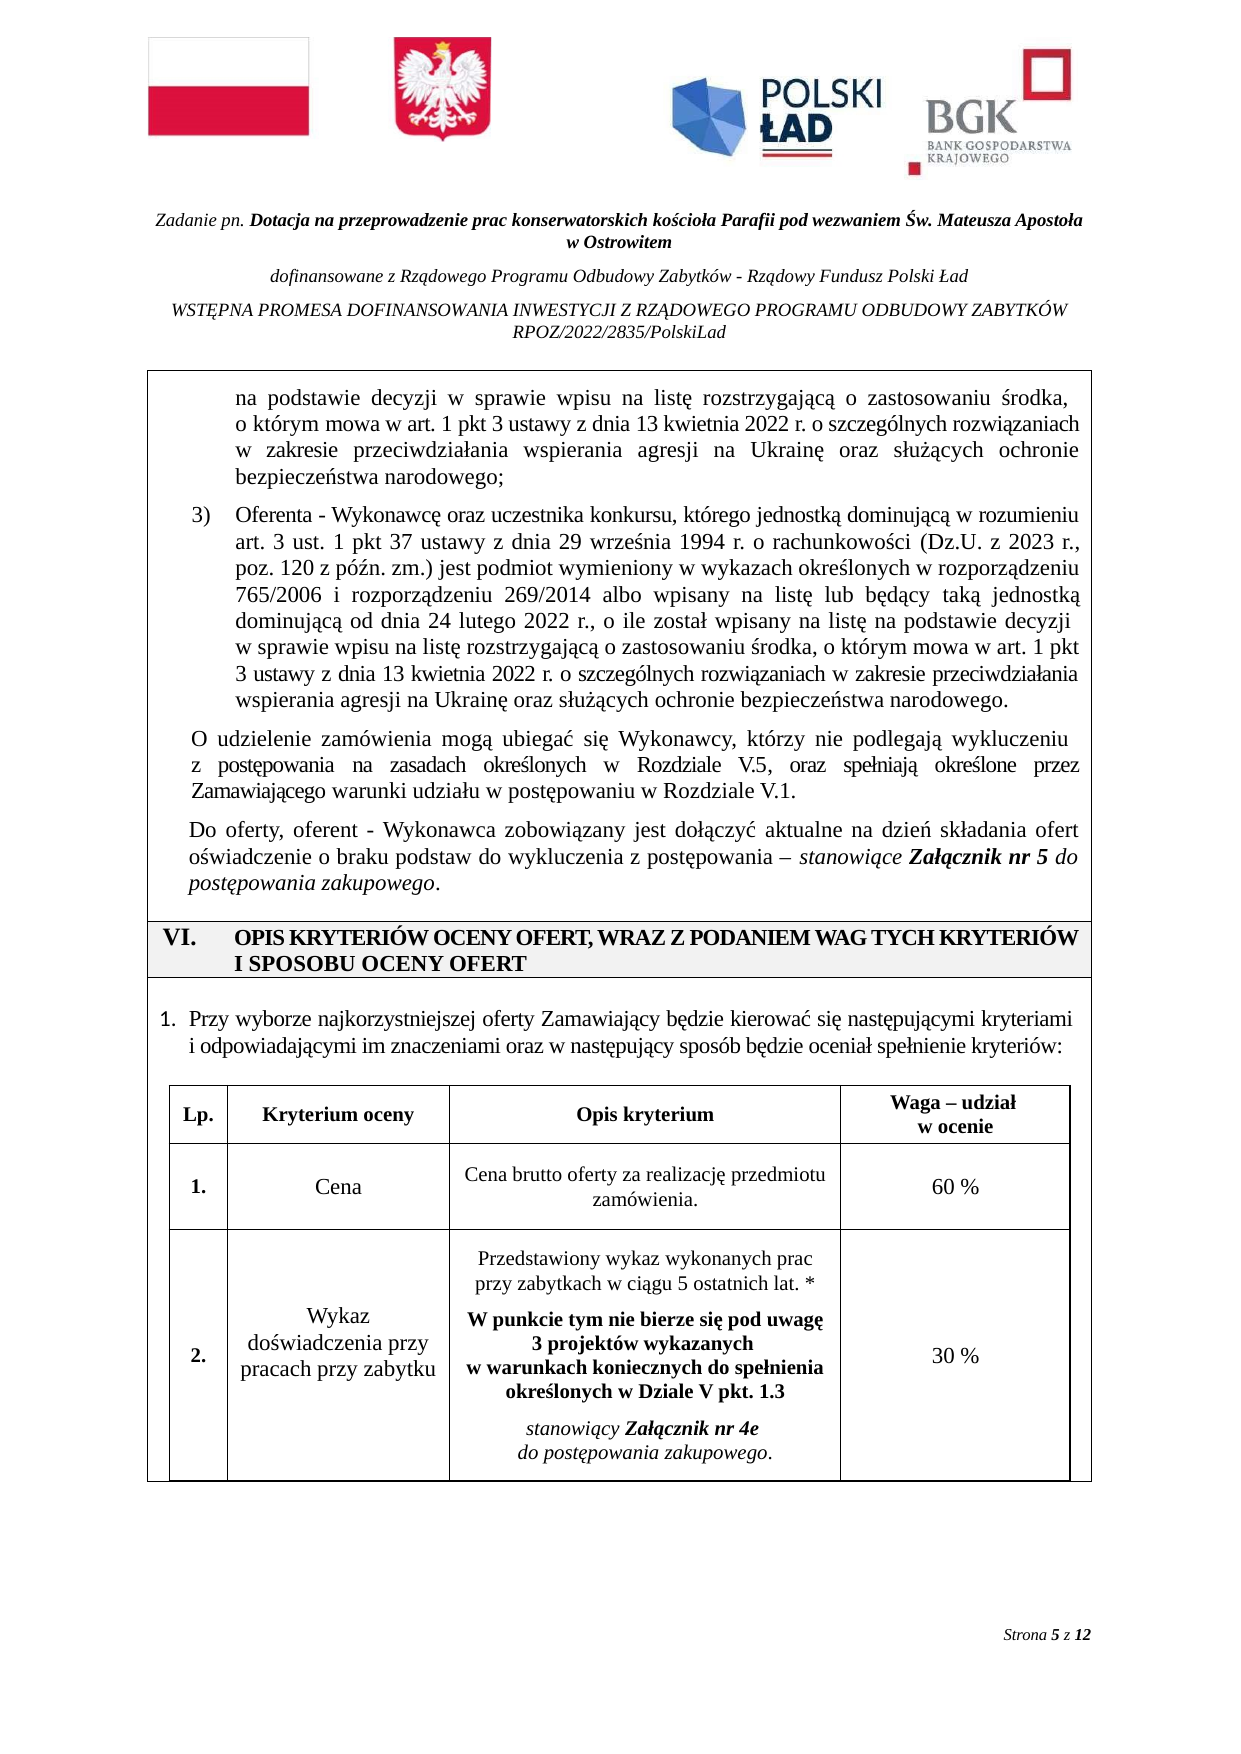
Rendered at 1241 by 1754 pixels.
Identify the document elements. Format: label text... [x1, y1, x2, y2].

table_cell Wykaz doświadczenia przy pracach przy zabytku [228, 1230, 449, 1480]
table_cell Przy wyborze najkorzystniejszej oferty Zamawiający będzie kierować się następującymi kryteriami i odpowiadającymi im znaczeniami oraz w następujący sposób będzie oceniał spełnienie kryteriów: * (lista zrealizowanych usług wraz z potwierdzeniem ich należytego wykonania – np. w formie konserwatorskich protokołów odbioru, zaświadczeń urzędowych, listów rekomendacyjnych itp.) Liczba punktów za kryterium „cena” będzie liczona wg. poniższego wzoru: Liczba punktów = x 100 pkt. x 60 % Liczba punktów za kryterium „wykaz doświadczenia przy pracach przy zabytku” będzie przyznana w następujący sposób: Liczba punktów = x 100 pkt. x 30 % Liczba punktów za kryterium „okres gwarancji i rękojmi” będzie przyznana w następujący sposób: Zaoferowany okres gwarancji i rękojmi wynoszący od 36 do 47 miesięcy – 5 pkt. tj. 5%. Zaoferowany okres gwarancji i rękojmi wynoszący od 48 do 59 miesięcy – 7 pkt. tj. 7%. Zaoferowany okres gwarancji i rękojmi wynoszący 60 i więcej miesięcy – 10 pkt. tj. 10%. Ocena końcowa dla poszczególnych oferentów zostanie ustalona poprzez sumowanie punktów uzyskanych za poszczególne kryteria oceny ofert. Za ofertę najkorzystniejsza zostanie uznana oferta przedstawiająca najkorzystniejszy bilans ceny oraz pozostałych kryteriów oceny ofert. Punktacja przyznawana ofertom w poszczególnych kryteriach oceny ofert będzie liczona z dokładnością do dwóch miejsc po przecinku, zgodnie z zasadami arytmetyki. W toku badania i oceny ofert Zamawiający może zażądać od Wykonawcy wyjaśnień dotyczących treści złożonej oferty, w tym zaoferowanej ceny. W przypadku, gdy cena najkorzystniejszej oferty przekroczy budżet projektu zaplanowany na realizację zadania, Zamawiający zastrzega sobie prawo do unieważnienia całego postępowania objętego niniejszym zapytaniem ofertowym lub prawo do negocjowania ceny z Wykonawcą, który złożył najkorzystniejszą ofertę. W przypadku podjęcia negocjacji, gdy negocjacje nie przyniosą efektu, Zamawiający unieważni wybór wyłonionego Wykonawcy i będzie rozpatrywał oferty kolejnych Wykonawców znajdujących się na liście rankingowej. [148, 978, 1091, 1481]
table_cell Cena brutto oferty za realizację przedmiotu zamówienia. [450, 1144, 840, 1229]
table_header Lp. [170, 1086, 227, 1143]
table_cell 1. [170, 1144, 227, 1229]
table_header Opis kryterium [450, 1086, 840, 1143]
table_header Kryterium oceny [228, 1086, 449, 1143]
table_cell 60 % [841, 1144, 1069, 1229]
table_cell Cena [228, 1144, 449, 1229]
table_cell OPIS KRYTERIÓW OCENY OFERT, WRAZ Z PODANIEM WAG TYCH KRYTERIÓW I SPOSOBU OCENY OFERT [148, 922, 1091, 977]
table_cell Przedstawiony wykaz wykonanych prac przy zabytkach w ciągu 5 ostatnich lat. * W punkcie tym nie bierze się pod uwagę 3 projektów wykazanych w warunkach koniecznych do spełnienia określonych w Dziale V pkt. 1.3 stanowiący Załącznik nr 4e do postępowania zakupowego. [450, 1230, 840, 1480]
table_header Waga – udział w ocenie [841, 1086, 1069, 1143]
table_cell 30 % [841, 1230, 1069, 1480]
table_cell 2. [170, 1230, 227, 1480]
table_cell na podstawie decyzji w sprawie wpisu na listę rozstrzygającą o zastosowaniu środka, o którym mowa w art. 1 pkt 3 ustawy z dnia 13 kwietnia 2022 r. o szczególnych rozwiązaniach w zakresie przeciwdziałania wspierania agresji na Ukrainę oraz służących ochronie bezpieczeństwa narodowego; Oferenta - Wykonawcę oraz uczestnika konkursu, którego jednostką dominującą w rozumieniu art. 3 ust. 1 pkt 37 ustawy z dnia 29 września 1994 r. o rachunkowości (Dz.U. z 2023 r., poz. 120 z późn. zm.) jest podmiot wymieniony w wykazach określonych w rozporządzeniu 765/2006 i rozporządzeniu 269/2014 albo wpisany na listę lub będący taką jednostką dominującą od dnia 24 lutego 2022 r., o ile został wpisany na listę na podstawie decyzji w sprawie wpisu na listę rozstrzygającą o zastosowaniu środka, o którym mowa w art. 1 pkt 3 ustawy z dnia 13 kwietnia 2022 r. o szczególnych rozwiązaniach w zakresie przeciwdziałania wspierania agresji na Ukrainę oraz służących ochronie bezpieczeństwa narodowego. O udzielenie zamówienia mogą ubiegać się Wykonawcy, którzy nie podlegają wykluczeniu z postępowania na zasadach określonych w Rozdziale V.5, oraz spełniają określone przez Zamawiającego warunki udziału w postępowaniu w Rozdziale V.1. Do oferty, oferent - Wykonawca zobowiązany jest dołączyć aktualne na dzień składania ofert oświadczenie o braku podstaw do wykluczenia z postępowania – stanowiące Załącznik nr 5 do postępowania zakupowego. [148, 371, 1091, 921]
